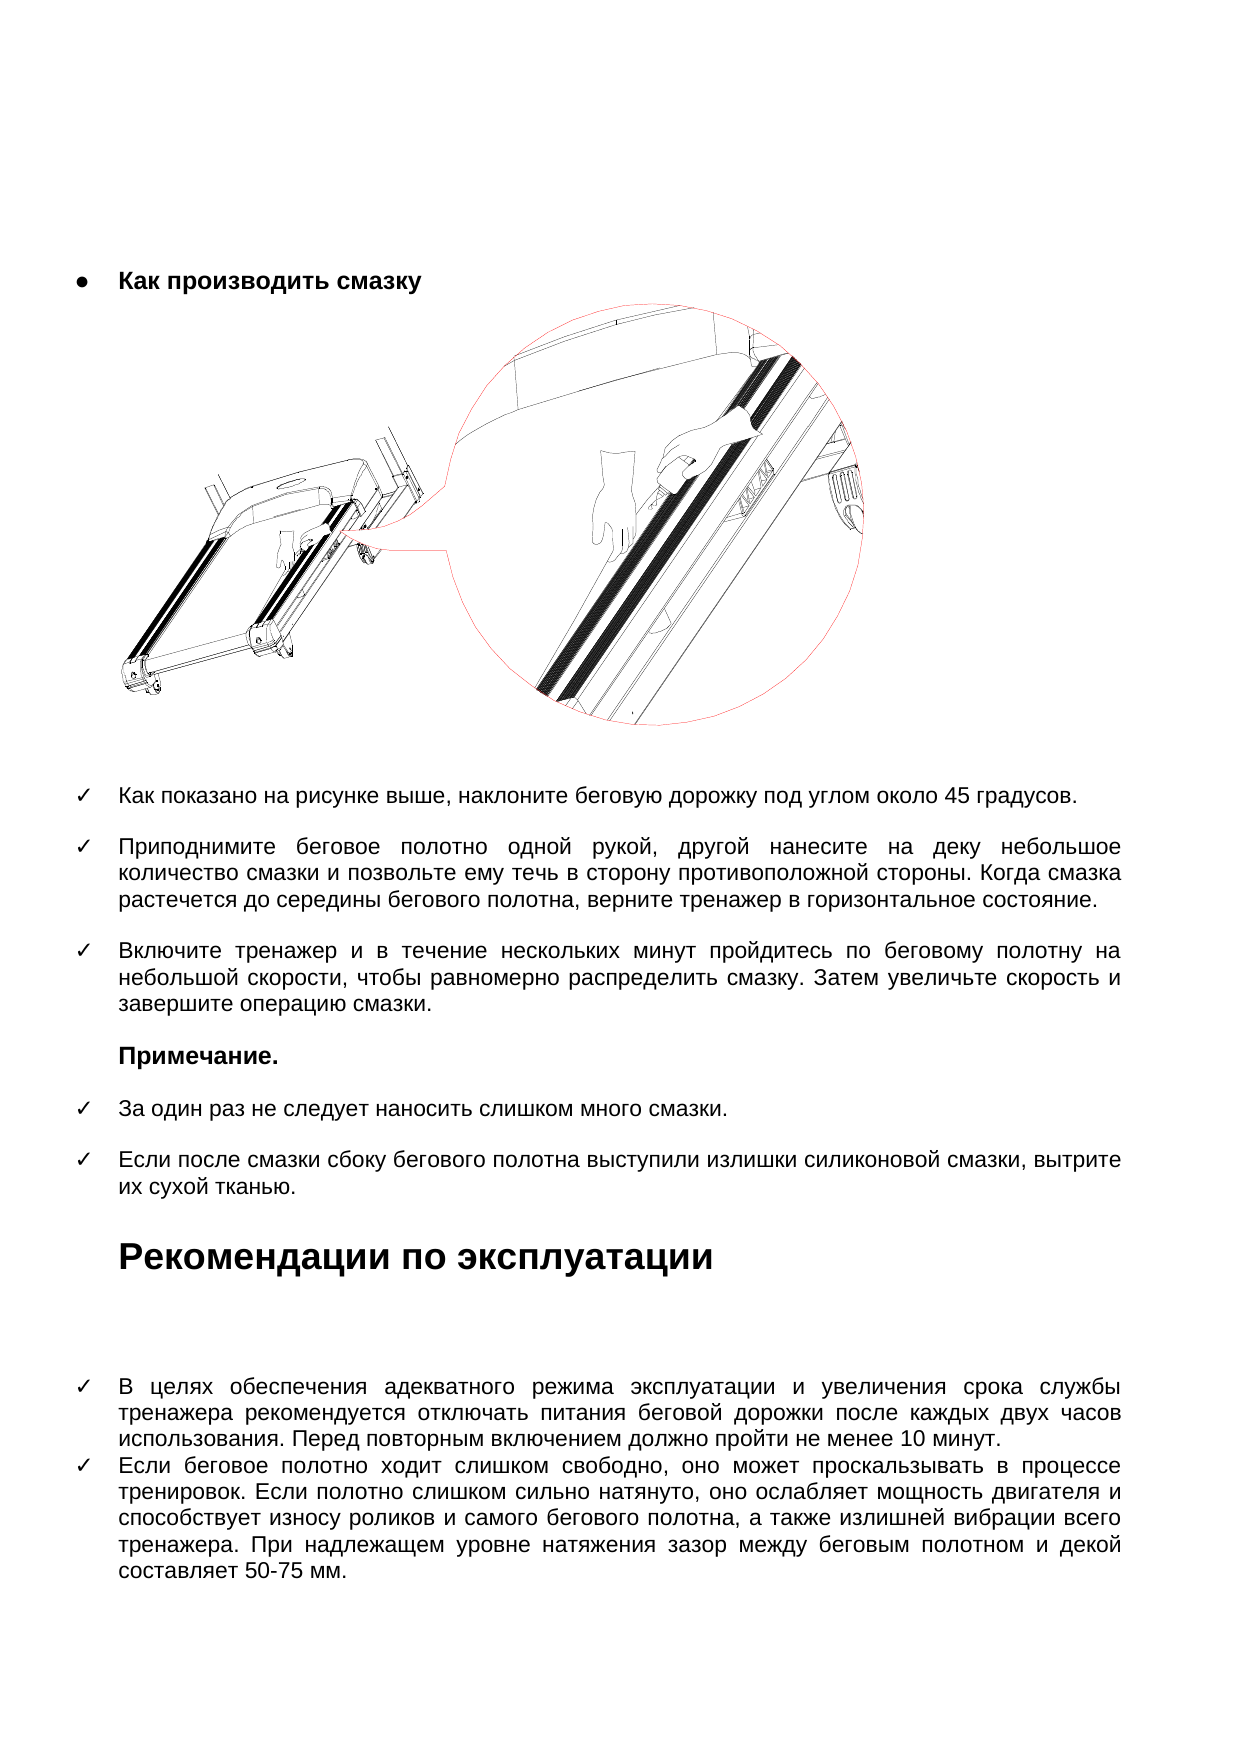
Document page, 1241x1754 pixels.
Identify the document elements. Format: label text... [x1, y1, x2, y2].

list Как производить смазку [74, 266, 1122, 295]
list Как показано на рисунке выше, наклоните беговую дорожку под углом около 45 градусов. [74, 782, 1122, 808]
list В целях обеспечения адекватного режима эксплуатации и увеличения срока службы тренажера рекомендуется отключать питания беговой дорожки после каждых двух часов использования. Перед повторным включением должно пройти не менее 10 минут. [74, 1373, 1122, 1452]
subtitle Рекомендации по эксплуатации [118, 1234, 1122, 1277]
list Если беговое полотно ходит слишком свободно, оно может проскальзывать в процессе тренировок. Если полотно слишком сильно натянуто, оно ослабляет мощность двигателя и способствует износу роликов и самого бегового полотна, а также излишней вибрации всего тренажера. При надлежащем уровне натяжения зазор между беговым полотном и декой составляет 50-75 мм. [74, 1452, 1122, 1583]
list Приподнимите беговое полотно одной рукой, другой нанесите на деку небольшое количество смазки и позвольте ему течь в сторону противоположной стороны. Когда смазка растечется до середины бегового полотна, верните тренажер в горизонтальное состояние. [74, 833, 1122, 912]
list Если после смазки сбоку бегового полотна выступили излишки силиконовой смазки, вытрите их сухой тканью. [74, 1146, 1122, 1199]
list За один раз не следует наносить слишком много смазки. [74, 1095, 1122, 1121]
list Включите тренажер и в течение нескольких минут пройдитесь по беговому полотну на небольшой скорости, чтобы равномерно распределить смазку. Затем увеличьте скорость и завершите операцию смазки. [74, 937, 1122, 1016]
text Примечание. [118, 1041, 1122, 1070]
